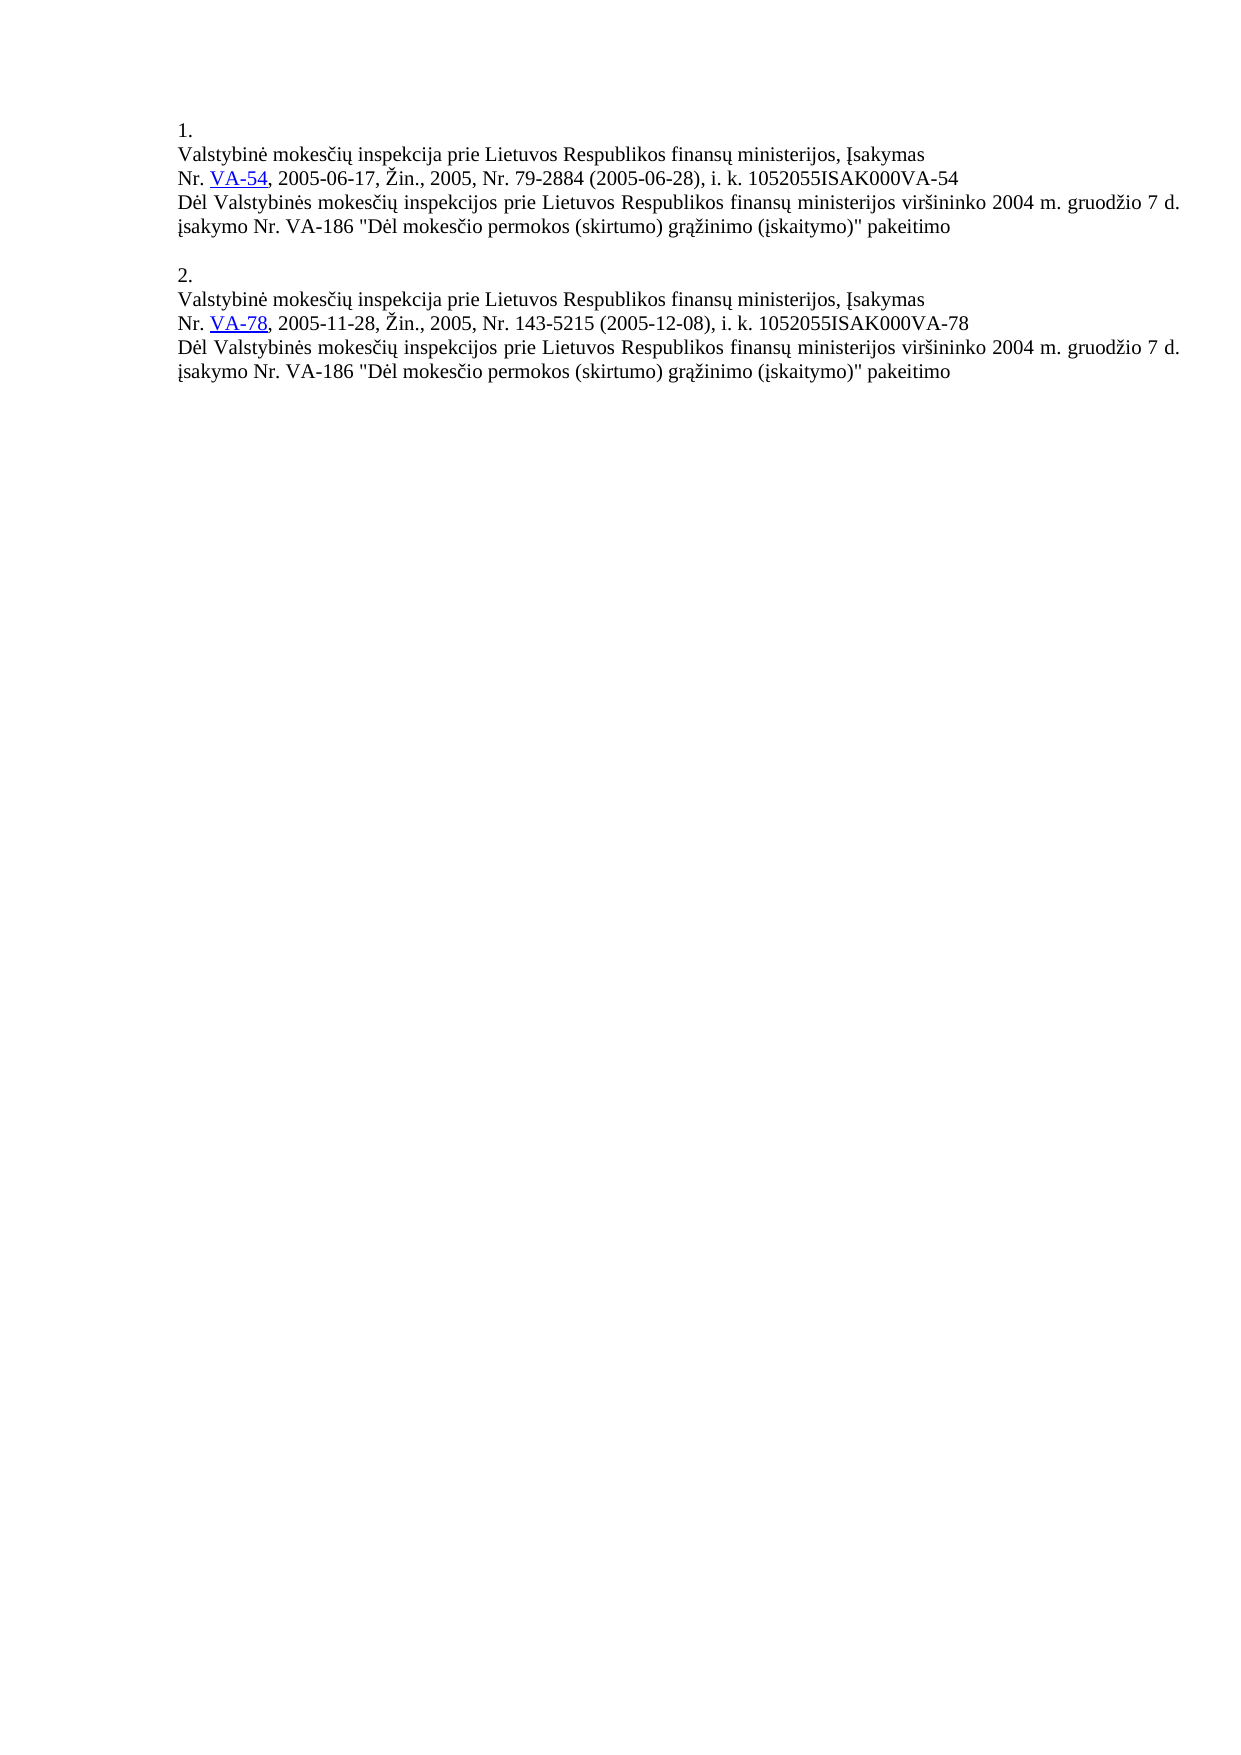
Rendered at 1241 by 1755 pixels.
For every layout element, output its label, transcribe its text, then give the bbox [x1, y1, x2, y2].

text 2. [177, 262, 1181, 287]
text Valstybinė mokesčių inspekcija prie Lietuvos Respublikos finansų ministerijos, Įsakymas [177, 287, 1181, 311]
text Valstybinė mokesčių inspekcija prie Lietuvos Respublikos finansų ministerijos, Įsakymas [177, 142, 1181, 166]
text Dėl Valstybinės mokesčių inspekcijos prie Lietuvos Respublikos finansų ministerijos viršininko 2004 m. gruodžio 7 d. įsakymo Nr. VA-186 "Dėl mokesčio permokos (skirtumo) grąžinimo (įskaitymo)" pakeitimo [177, 190, 1181, 238]
text Nr. VA-78, 2005-11-28, Žin., 2005, Nr. 143-5215 (2005-12-08), i. k. 1052055ISAK000VA-78 [177, 311, 1181, 335]
text Dėl Valstybinės mokesčių inspekcijos prie Lietuvos Respublikos finansų ministerijos viršininko 2004 m. gruodžio 7 d. įsakymo Nr. VA-186 "Dėl mokesčio permokos (skirtumo) grąžinimo (įskaitymo)" pakeitimo [177, 335, 1181, 383]
text Nr. VA-54, 2005-06-17, Žin., 2005, Nr. 79-2884 (2005-06-28), i. k. 1052055ISAK000VA-54 [177, 166, 1181, 190]
text 1. [177, 118, 1181, 142]
